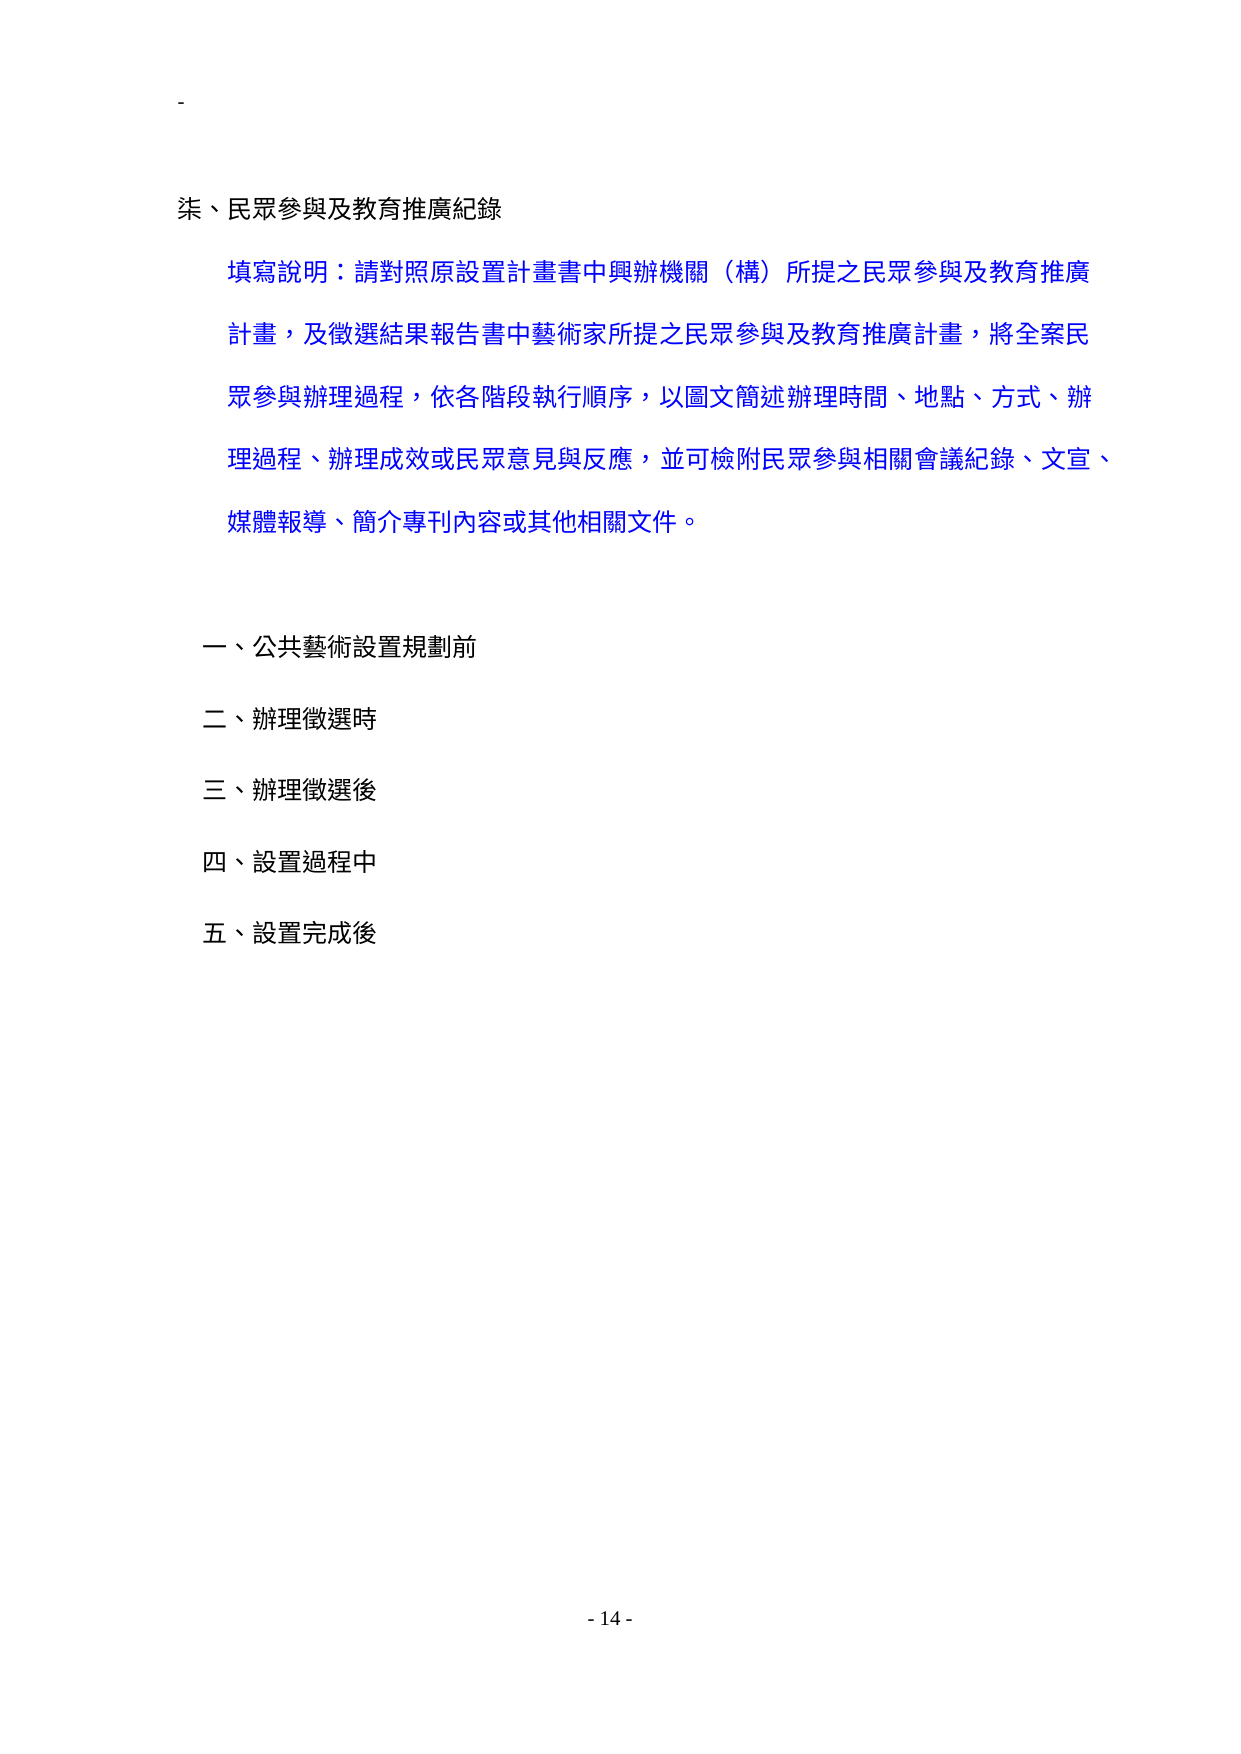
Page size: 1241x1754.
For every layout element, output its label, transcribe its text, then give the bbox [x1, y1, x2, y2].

text 二、辦理徵選時 [177, 676, 1093, 738]
text 四、設置過程中 [177, 819, 1093, 881]
text 填寫說明：請對照原設置計畫書中興辦機關（構）所提之民眾參與及教育推廣計畫，及徵選結果報告書中藝術家所提之民眾參與及教育推廣計畫，將全案民眾參與辦理過程，依各階段執行順序，以圖文簡述辦理時間、地點、方式、辦理過程、辦理成效或民眾意見與反應，並可檢附民眾參與相關會議紀錄、文宣、媒體報導、簡介專刊內容或其他相關文件。 [227, 229, 1093, 541]
text 三、辦理徵選後 [177, 747, 1093, 809]
text 柒、民眾參與及教育推廣紀錄 [177, 166, 1093, 229]
text 五、設置完成後 [177, 890, 1093, 953]
text 一、公共藝術設置規劃前 [177, 604, 1093, 666]
